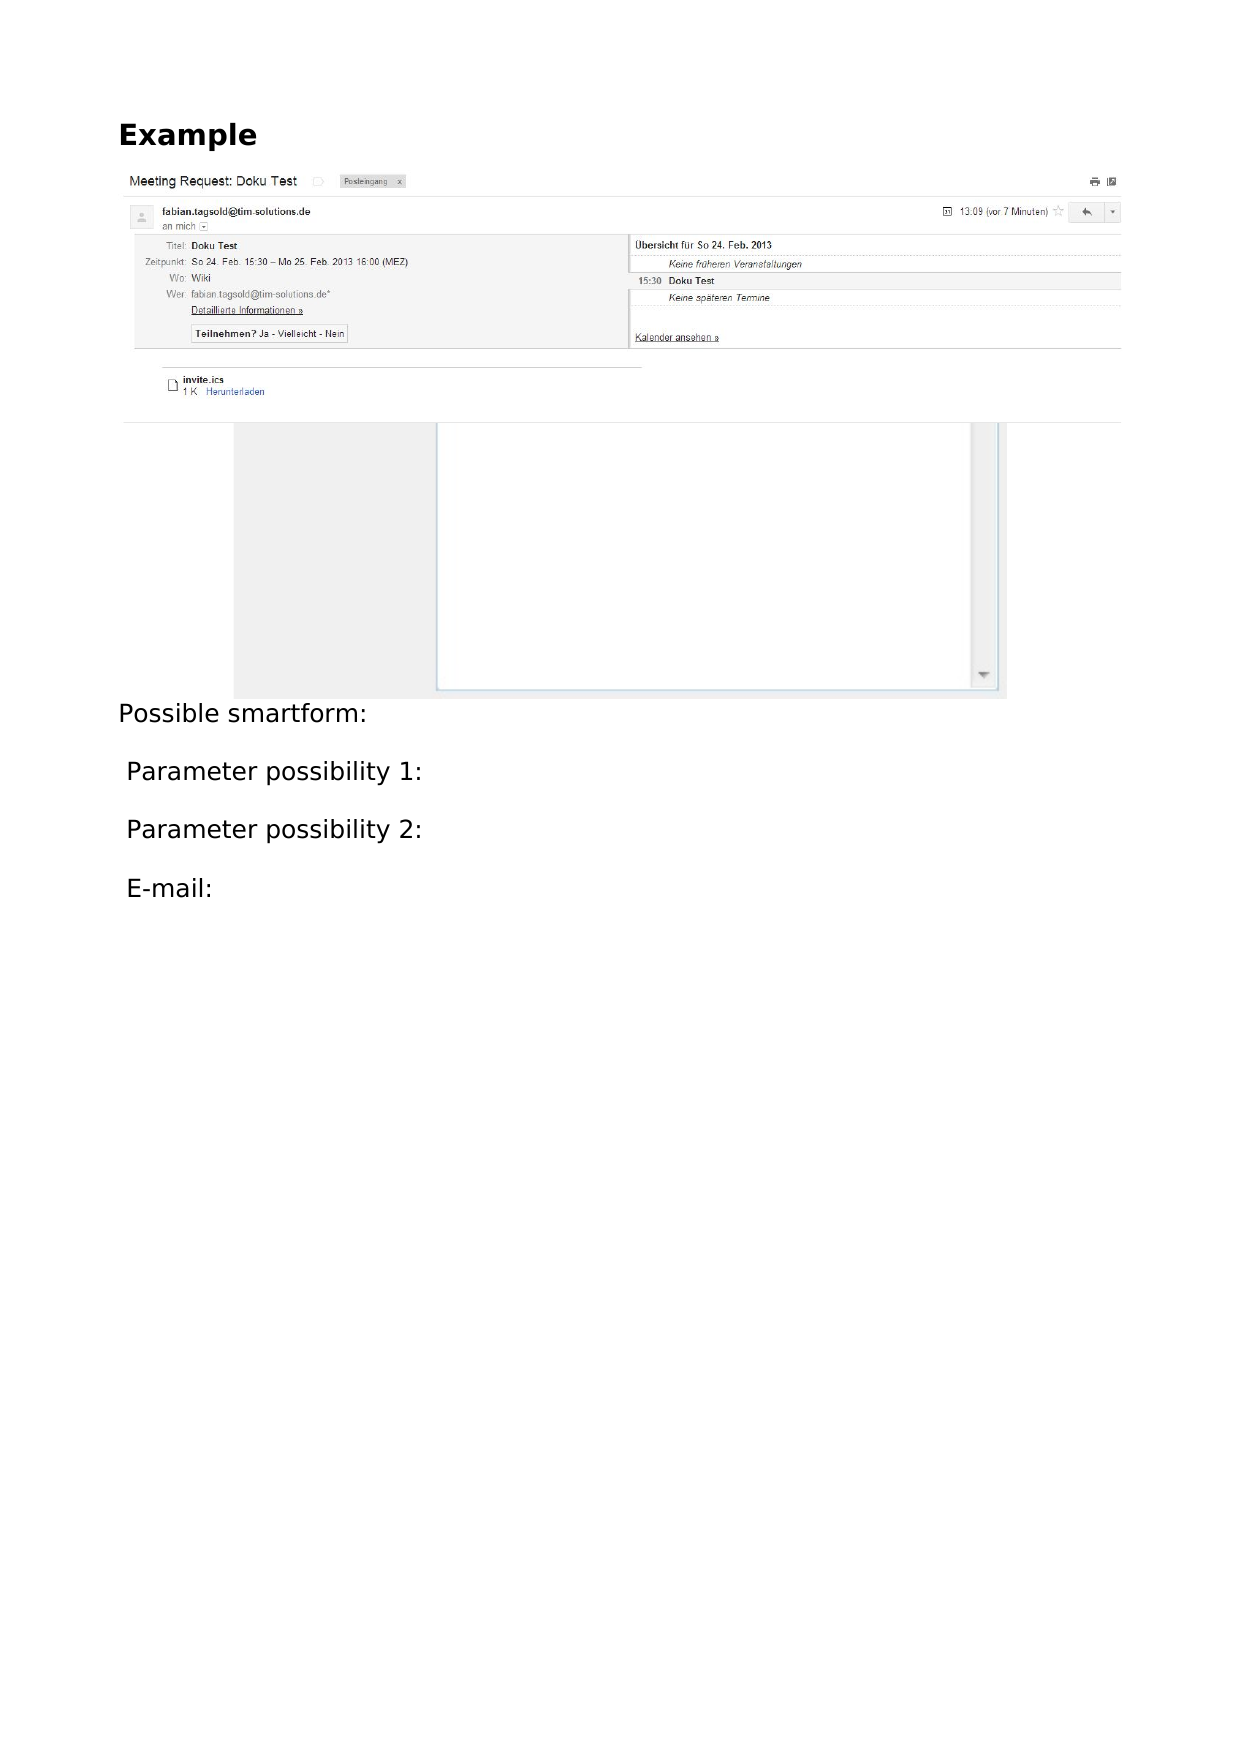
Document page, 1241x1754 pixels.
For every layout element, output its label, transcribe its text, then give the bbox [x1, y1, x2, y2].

subtitle Example [118, 118, 1122, 152]
picture [118, 164, 1123, 699]
text Possible smartform: Parameter possibility 1: Parameter possibility 2: E-mail: [118, 423, 1122, 903]
